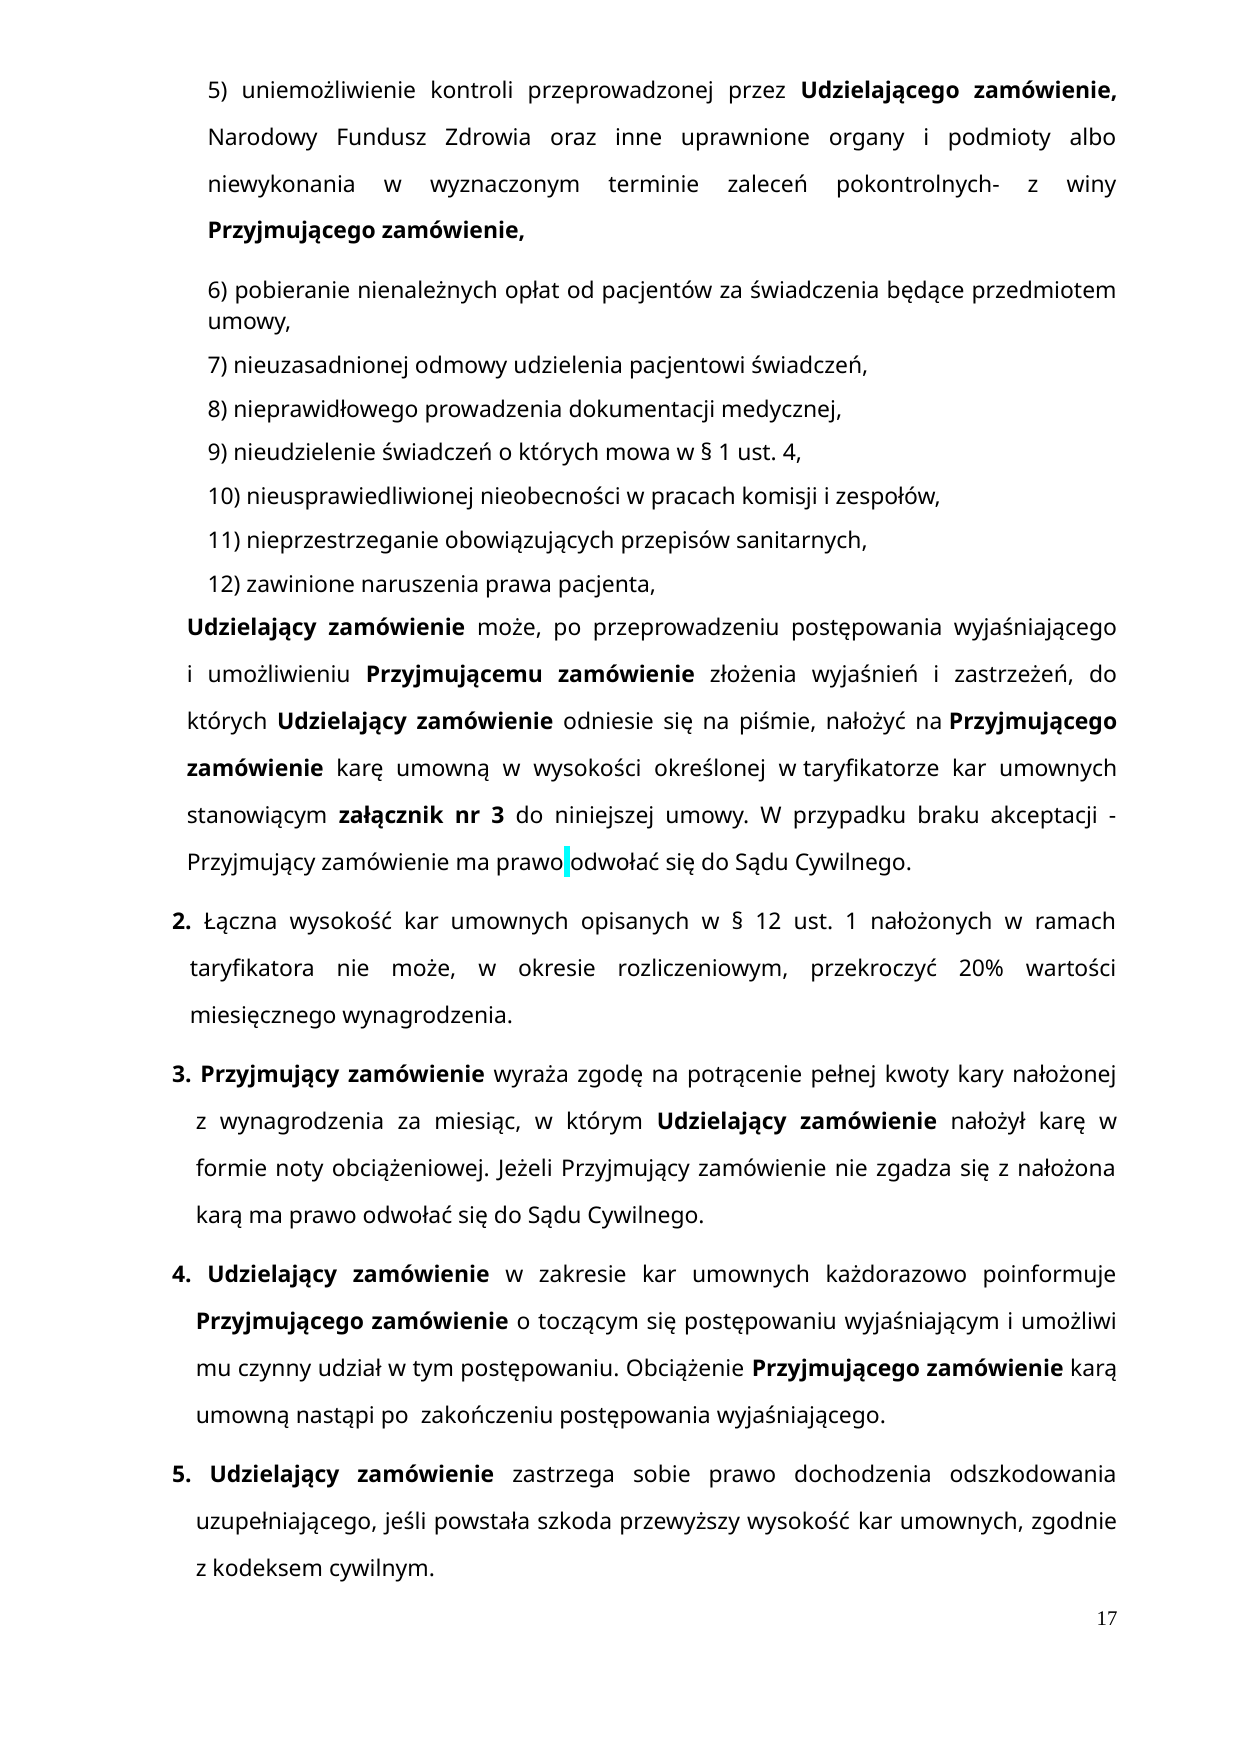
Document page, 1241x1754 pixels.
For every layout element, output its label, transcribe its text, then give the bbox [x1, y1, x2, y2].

text 7) nieuzasadnionej odmowy udzielenia pacjentowi świadczeń, [207, 349, 1117, 380]
text 5. Udzielający zamówienie zastrzega sobie prawo dochodzenia odszkodowania uzupełniającego, jeśli powstała szkoda przewyższy wysokość kar umownych, zgodnie z kodeksem cywilnym. [172, 1458, 1117, 1583]
text 2. Łączna wysokość kar umownych opisanych w § 12 ust. 1 nałożonych w ramach taryfikatora nie może, w okresie rozliczeniowym, przekroczyć 20% wartości miesięcznego wynagrodzenia. [172, 905, 1117, 1030]
text 11) nieprzestrzeganie obowiązujących przepisów sanitarnych, [207, 524, 1117, 555]
text 9) nieudzielenie świadczeń o których mowa w § 1 ust. 4, [207, 436, 1117, 467]
text 8) nieprawidłowego prowadzenia dokumentacji medycznej, [207, 392, 1117, 424]
text 6) pobieranie nienależnych opłat od pacjentów za świadczenia będące przedmiotem umowy, [207, 274, 1117, 336]
text 5) uniemożliwienie kontroli przeprowadzonej przez Udzielającego zamówienie, Narodowy Fundusz Zdrowia oraz inne uprawnione organy i podmioty albo niewykonania w wyznaczonym terminie zaleceń pokontrolnych- z winy Przyjmującego zamówienie, [207, 74, 1117, 246]
text Udzielający zamówienie może, po przeprowadzeniu postępowania wyjaśniającego i umożliwieniu Przyjmującemu zamówienie złożenia wyjaśnień i zastrzeżeń, do których Udzielający zamówienie odniesie się na piśmie, nałożyć na Przyjmującego zamówienie karę umowną w wysokości określonej w taryfikatorze kar umownych stanowiącym załącznik nr 3 do niniejszej umowy. W przypadku braku akceptacji - Przyjmujący zamówienie ma prawo odwołać się do Sądu Cywilnego. [187, 611, 1117, 877]
text 3. Przyjmujący zamówienie wyraża zgodę na potrącenie pełnej kwoty kary nałożonej z wynagrodzenia za miesiąc, w którym Udzielający zamówienie nałożył karę w formie noty obciążeniowej. Jeżeli Przyjmujący zamówienie nie zgadza się z nałożona karą ma prawo odwołać się do Sądu Cywilnego. [172, 1058, 1117, 1230]
text 4. Udzielający zamówienie w zakresie kar umownych każdorazowo poinformuje Przyjmującego zamówienie o toczącym się postępowaniu wyjaśniającym i umożliwi mu czynny udział w tym postępowaniu. Obciążenie Przyjmującego zamówienie karą umowną nastąpi po zakończeniu postępowania wyjaśniającego. [172, 1258, 1117, 1430]
text 10) nieusprawiedliwionej nieobecności w pracach komisji i zespołów, [207, 480, 1117, 511]
text 12) zawinione naruszenia prawa pacjenta, [207, 567, 1117, 599]
